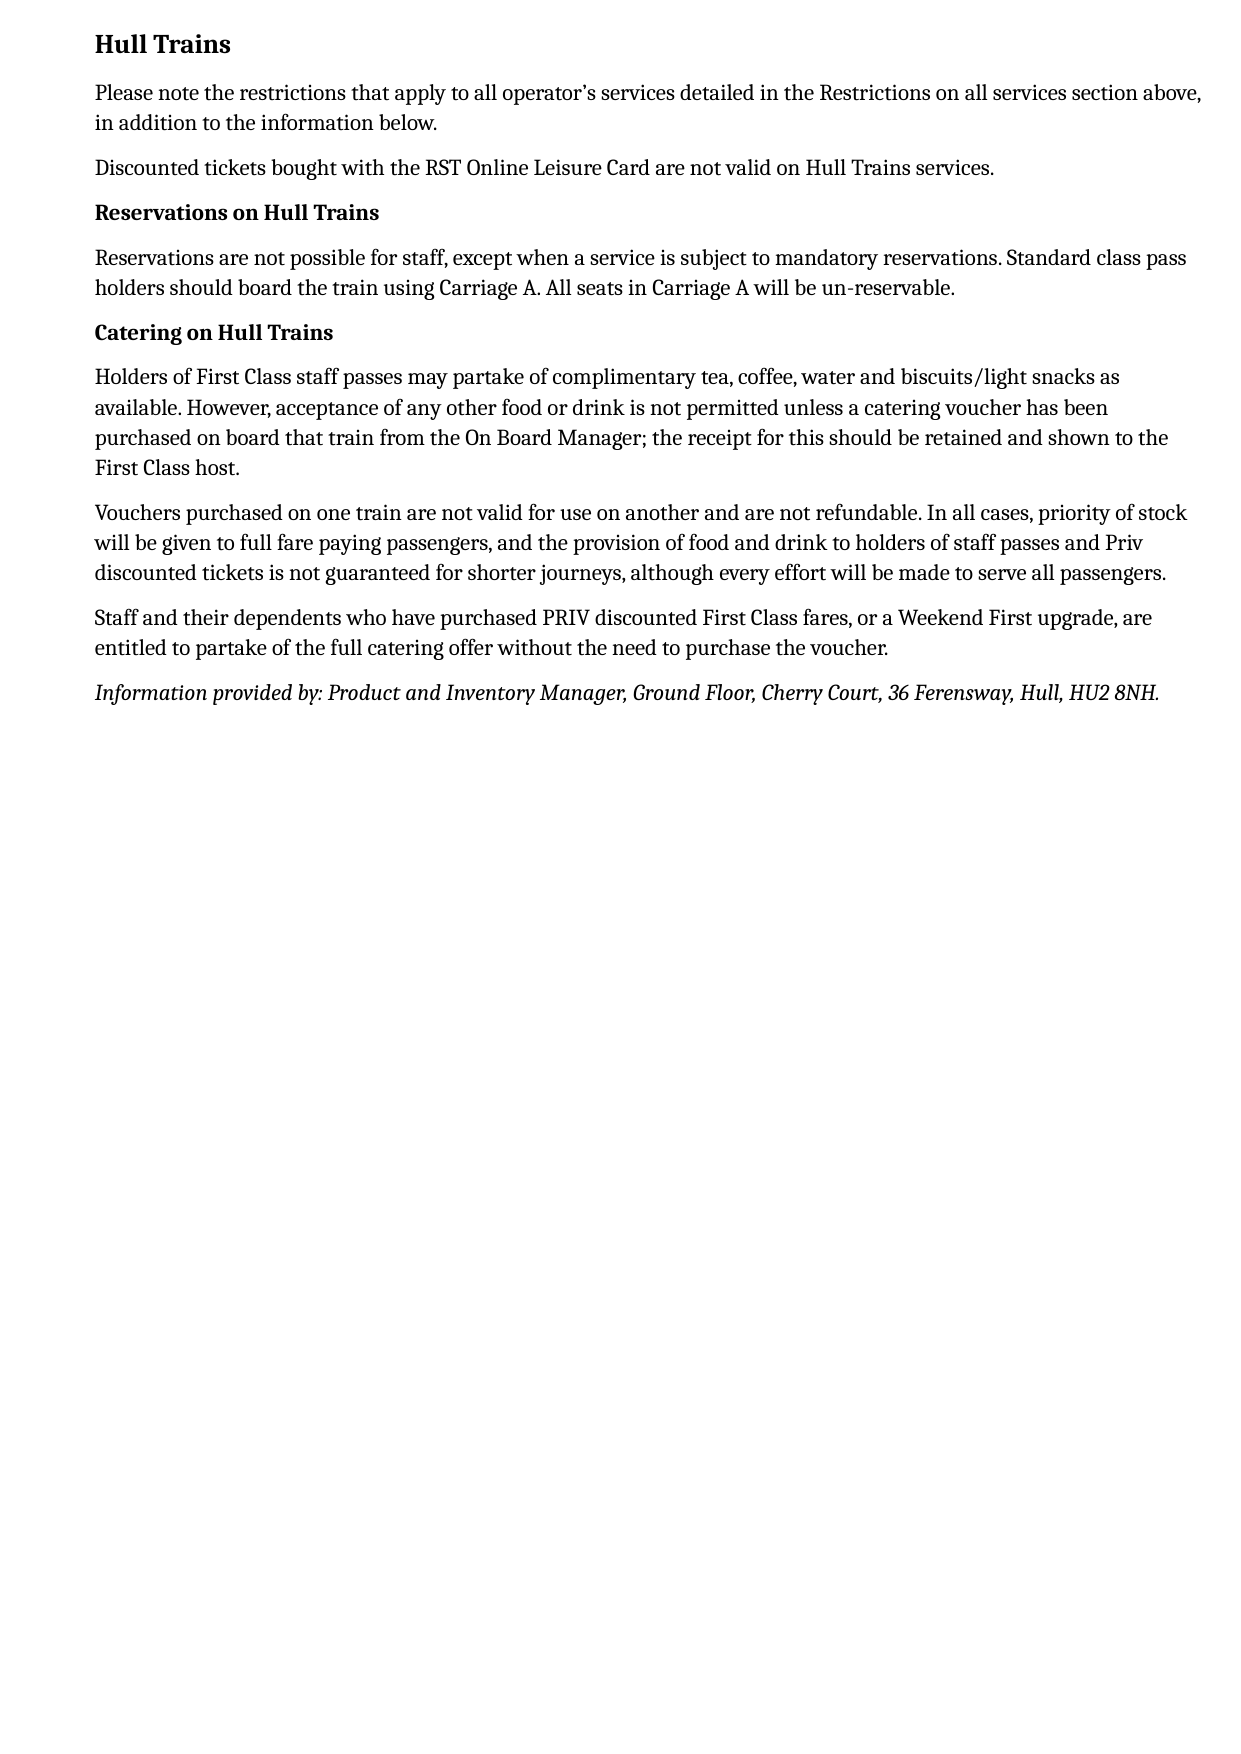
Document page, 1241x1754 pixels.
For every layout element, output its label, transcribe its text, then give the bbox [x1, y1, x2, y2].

text Reservations are not possible for staff, except when a service is subject to mandatory reservations. Standard class pass holders should board the train using Carriage A. All seats in Carriage A will be un-reservable. [94, 244, 1211, 301]
text Reservations on Hull Trains [94, 199, 1211, 226]
text Hull Trains [94, 29, 1211, 61]
text Holders of First Class staff passes may partake of complimentary tea, coffee, water and biscuits/light snacks as available. However, acceptance of any other food or drink is not permitted unless a catering voucher has been purchased on board that train from the On Board Manager; the receipt for this should be retained and shown to the First Class host. [94, 364, 1211, 481]
text Please note the restrictions that apply to all operator’s services detailed in the Restrictions on all services section above, in addition to the information below. [94, 80, 1211, 136]
text Vouchers purchased on one train are not valid for use on another and are not refundable. In all cases, priority of stock will be given to full fare paying passengers, and the provision of food and drink to holders of staff passes and Priv discounted tickets is not guaranteed for shorter journeys, although every effort will be made to serve all passengers. [94, 499, 1211, 586]
text Staff and their dependents who have purchased PRIV discounted First Class fares, or a Weekend First upgrade, are entitled to partake of the full catering offer without the need to purchase the voucher. [94, 605, 1211, 661]
text Catering on Hull Trains [94, 319, 1211, 346]
text Discounted tickets bought with the RST Online Leisure Card are not valid on Hull Trains services. [94, 155, 1211, 181]
text Information provided by: Product and Inventory Manager, Ground Floor, Cherry Court, 36 Ferensway, Hull, HU2 8NH. [94, 680, 1211, 706]
